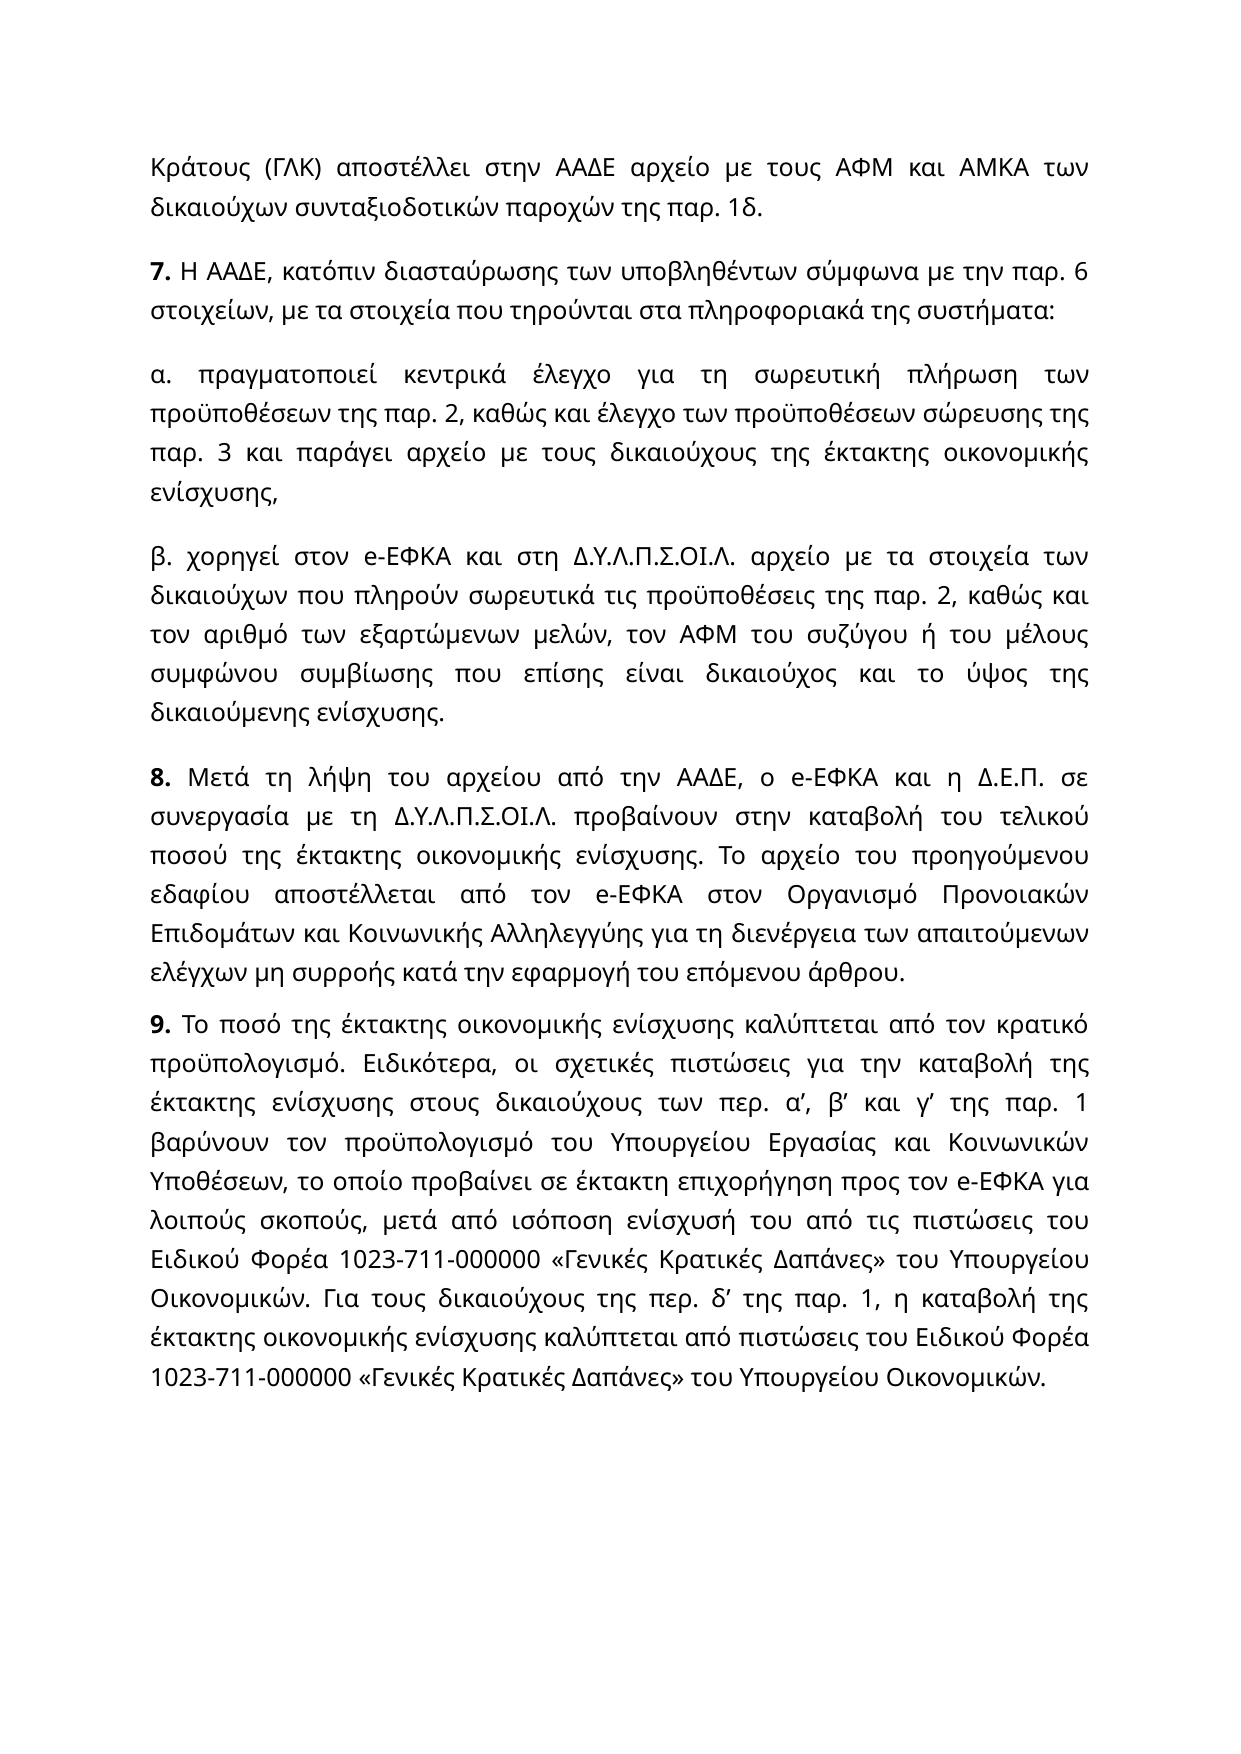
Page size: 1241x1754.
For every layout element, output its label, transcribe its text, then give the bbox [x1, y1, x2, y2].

text β. χορηγεί στον e-ΕΦΚΑ και στη Δ.Υ.Λ.Π.Σ.ΟΙ.Λ. αρχείο με τα στοιχεία των δικαιούχων που πληρούν σωρευτικά τις προϋποθέσεις της παρ. 2, καθώς και τον αριθμό των εξαρτώμενων μελών, τον ΑΦΜ του συζύγου ή του μέλους συμφώνου συμβίωσης που επίσης είναι δικαιούχος και το ύψος της δικαιούμενης ενίσχυσης. [150, 538, 1090, 729]
text 9. Το ποσό της έκτακτης οικονομικής ενίσχυσης καλύπτεται από τον κρατικό προϋπολογισμό. Ειδικότερα, οι σχετικές πιστώσεις για την καταβολή της έκτακτης ενίσχυσης στους δικαιούχους των περ. α’, β’ και γ’ της παρ. 1 βαρύνουν τον προϋπολογισμό του Υπουργείου Εργασίας και Κοινωνικών Υποθέσεων, το οποίο προβαίνει σε έκτακτη επιχορήγηση προς τον e-ΕΦΚΑ για λοιπούς σκοπούς, μετά από ισόποση ενίσχυσή του από τις πιστώσεις του Ειδικού Φορέα 1023-711-000000 «Γενικές Κρατικές Δαπάνες» του Υπουργείου Οικονομικών. Για τους δικαιούχους της περ. δ’ της παρ. 1, η καταβολή της έκτακτης οικονομικής ενίσχυσης καλύπτεται από πιστώσεις του Ειδικού Φορέα 1023-711-000000 «Γενικές Κρατικές Δαπάνες» του Υπουργείου Οικονομικών. [150, 1007, 1090, 1393]
text Κράτους (ΓΛΚ) αποστέλλει στην ΑΑΔΕ αρχείο με τους ΑΦΜ και ΑΜΚΑ των δικαιούχων συνταξιοδοτικών παροχών της παρ. 1δ. [150, 150, 1090, 223]
text 8. Μετά τη λήψη του αρχείου από την ΑΑΔΕ, ο e-ΕΦΚΑ και η Δ.Ε.Π. σε συνεργασία με τη Δ.Υ.Λ.Π.Σ.ΟΙ.Λ. προβαίνουν στην καταβολή του τελικού ποσού της έκτακτης οικονομικής ενίσχυσης. Το αρχείο του προηγούμενου εδαφίου αποστέλλεται από τον e-ΕΦΚΑ στον Οργανισμό Προνοιακών Επιδομάτων και Κοινωνικής Αλληλεγγύης για τη διενέργεια των απαιτούμενων ελέγχων μη συρροής κατά την εφαρμογή του επόμενου άρθρου. [150, 759, 1090, 989]
text 7. Η ΑΑΔΕ, κατόπιν διασταύρωσης των υποβληθέντων σύμφωνα με την παρ. 6 στοιχείων, με τα στοιχεία που τηρούνται στα πληροφοριακά της συστήματα: [150, 253, 1090, 327]
text α. πραγματοποιεί κεντρικά έλεγχο για τη σωρευτική πλήρωση των προϋποθέσεων της παρ. 2, καθώς και έλεγχο των προϋποθέσεων σώρευσης της παρ. 3 και παράγει αρχείο με τους δικαιούχους της έκτακτης οικονομικής ενίσχυσης, [150, 357, 1090, 508]
